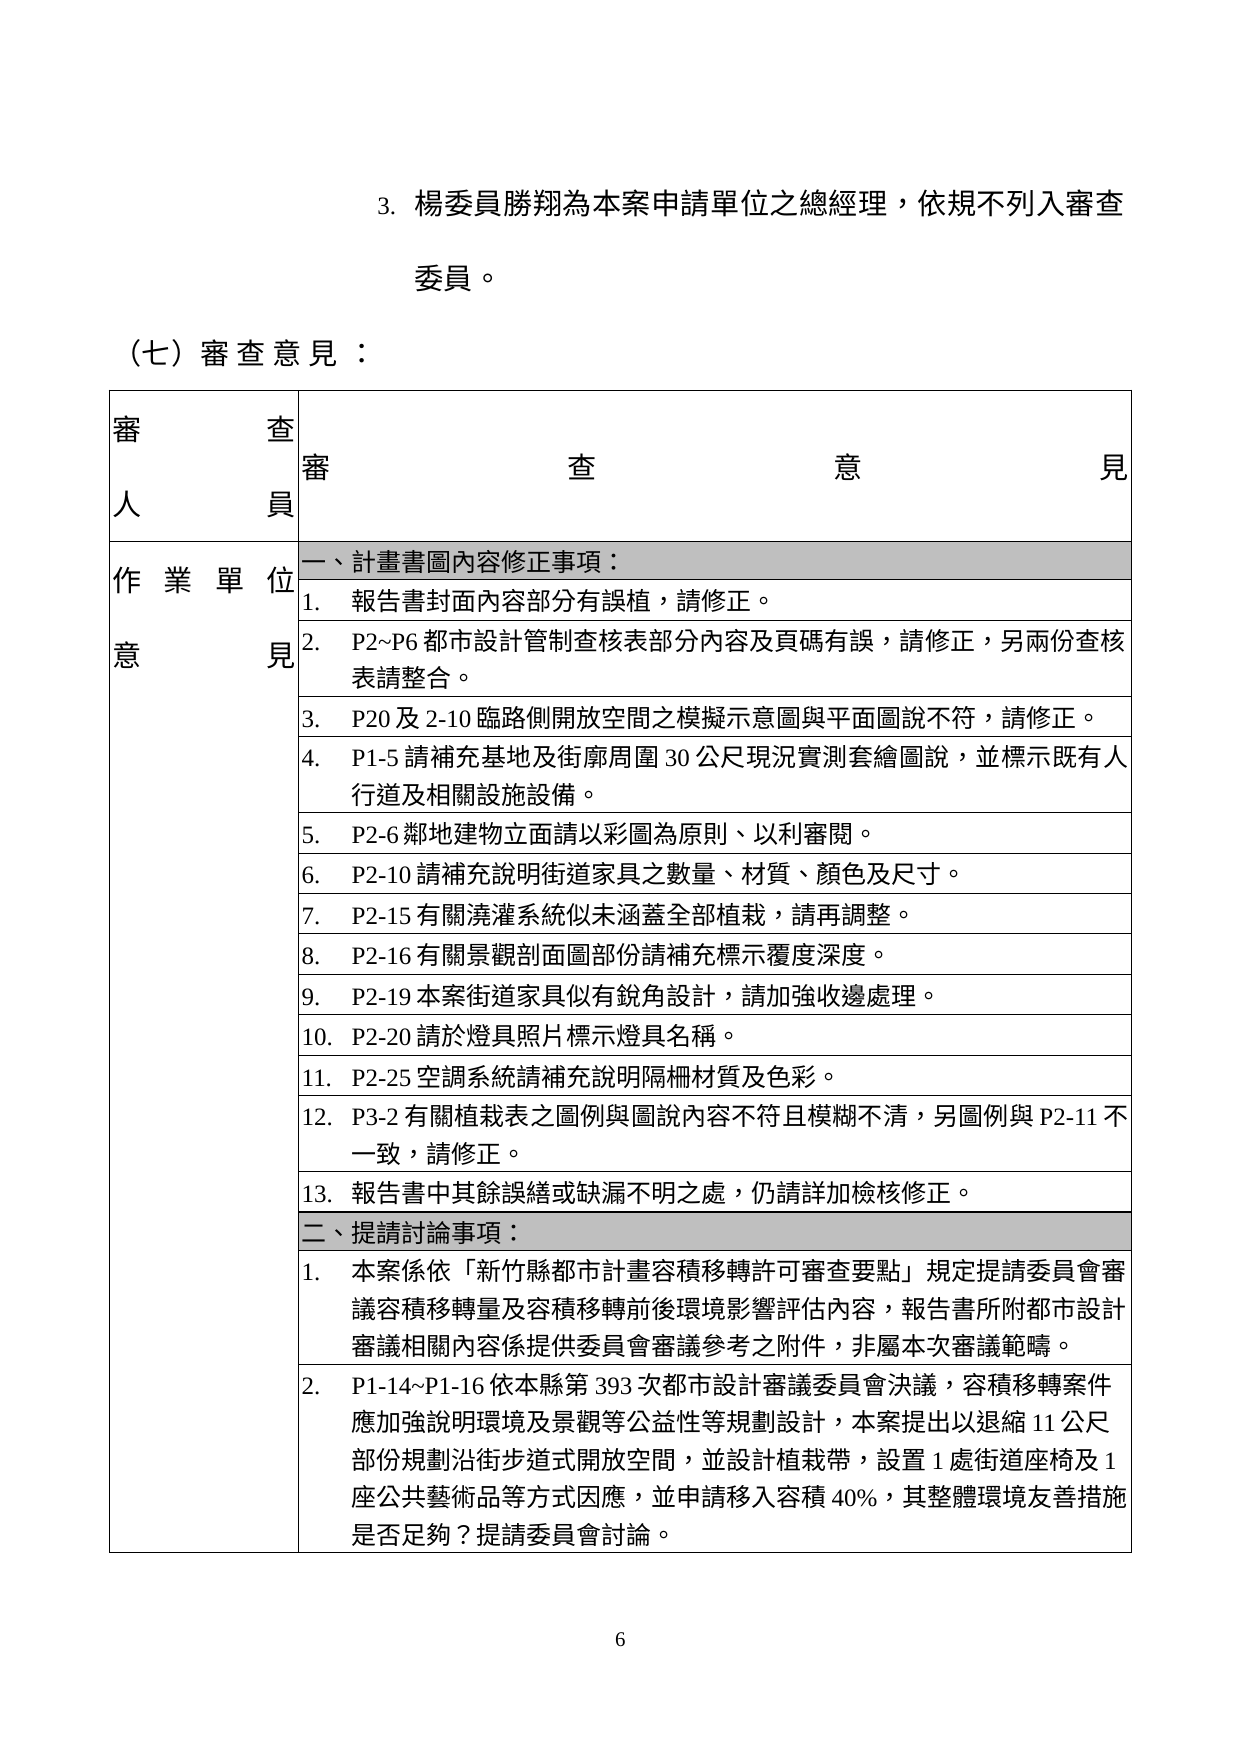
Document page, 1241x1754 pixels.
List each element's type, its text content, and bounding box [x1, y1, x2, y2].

table_cell P2-20請於燈具照片標示燈具名稱。 [299, 1015, 1131, 1054]
table_cell P20及2-10臨路側開放空間之模擬示意圖與平面圖說不符，請修正。 [299, 697, 1131, 736]
table_cell P2~P6都市設計管制查核表部分內容及頁碼有誤，請修正，另兩份查核表請整合。 [299, 621, 1131, 696]
table_cell P1-5請補充基地及街廓周圍30公尺現況實測套繪圖說，並標示既有人行道及相關設施設備。 [299, 737, 1131, 812]
table_cell P3-2有關植栽表之圖例與圖說內容不符且模糊不清，另圖例與P2-11不一致，請修正。 [299, 1096, 1131, 1171]
table_cell [378, 315, 1136, 389]
table_cell 報告書封面內容部分有誤植，請修正。 [299, 580, 1131, 619]
table_cell P1-14~P1-16依本縣第393次都市設計審議委員會決議，容積移轉案件應加強說明環境及景觀等公益性等規劃設計，本案提出以退縮11公尺部份規劃沿街步道式開放空間，並設計植栽帶，設置1處街道座椅及1座公共藝術品等方式因應，並申請移入容積40%，其整體環境友善措施是否足夠？提請委員會討論。 [299, 1365, 1131, 1552]
table_header 審查 人員 [110, 391, 298, 541]
table_cell 審查意見 [201, 315, 349, 389]
table_cell 本案係依「新竹縣都市計畫容積移轉許可審查要點」規定提請委員會審議容積移轉量及容積移轉前後環境影響評估內容，報告書所附都市設計審議相關內容係提供委員會審議參考之附件，非屬本次審議範疇。 [299, 1251, 1131, 1363]
table_cell 一、計畫書圖內容修正事項： [299, 542, 1131, 579]
table_cell P2-6鄰地建物立面請以彩圖為原則、以利審閱。 [299, 813, 1131, 852]
table_cell （六） [101, 165, 201, 314]
table_cell ： [349, 315, 378, 389]
table_cell P2-19本案街道家具似有銳角設計，請加強收邊處理。 [299, 975, 1131, 1014]
table_cell 說明 [201, 165, 349, 314]
table_cell P2-10請補充說明街道家具之數量、材質、顏色及尺寸。 [299, 854, 1131, 893]
table_cell 二、提請討論事項： [299, 1213, 1131, 1250]
table_cell 報告書中其餘誤繕或缺漏不明之處，仍請詳加檢核修正。 [299, 1172, 1131, 1211]
table_cell P2-16有關景觀剖面圖部份請補充標示覆度深度。 [299, 934, 1131, 974]
table_cell （七） [101, 315, 201, 389]
table_cell P2-15有關澆灌系統似未涵蓋全部植栽，請再調整。 [299, 894, 1131, 933]
table_cell 本案申請容積移轉，按「新竹縣都市計畫容積移轉許可審查要點」第9點規定：「…位於整體開發地區、實施都市更新地區、面臨永久性空地或其他都市計畫指定地區範圍內之接受基地，經本縣都市設計審議委員會同意，可移入容積得酌予增加。但不得超過該接受基地基準容積之百分之四十。…」，本案位於整體開發地區，基地面積889.5㎡，擬申請容積移轉40%，爰提送本委員會審議。 本案容積移轉案辦理進度：本案於110年8月4日提出申請，本府業於110年8月27日邀集相關單位至現地會勘，其勘查結果為符合，後續依程序辦理相關事宜。 楊委員勝翔為本案申請單位之總經理，依規不列入審查委員。 [378, 165, 1136, 314]
table_cell ： [349, 165, 378, 314]
table_header 審查意見 [299, 391, 1131, 541]
table_cell P2-25空調系統請補充說明隔柵材質及色彩。 [299, 1056, 1131, 1095]
table_cell 作業單位 意見 [110, 542, 298, 1552]
